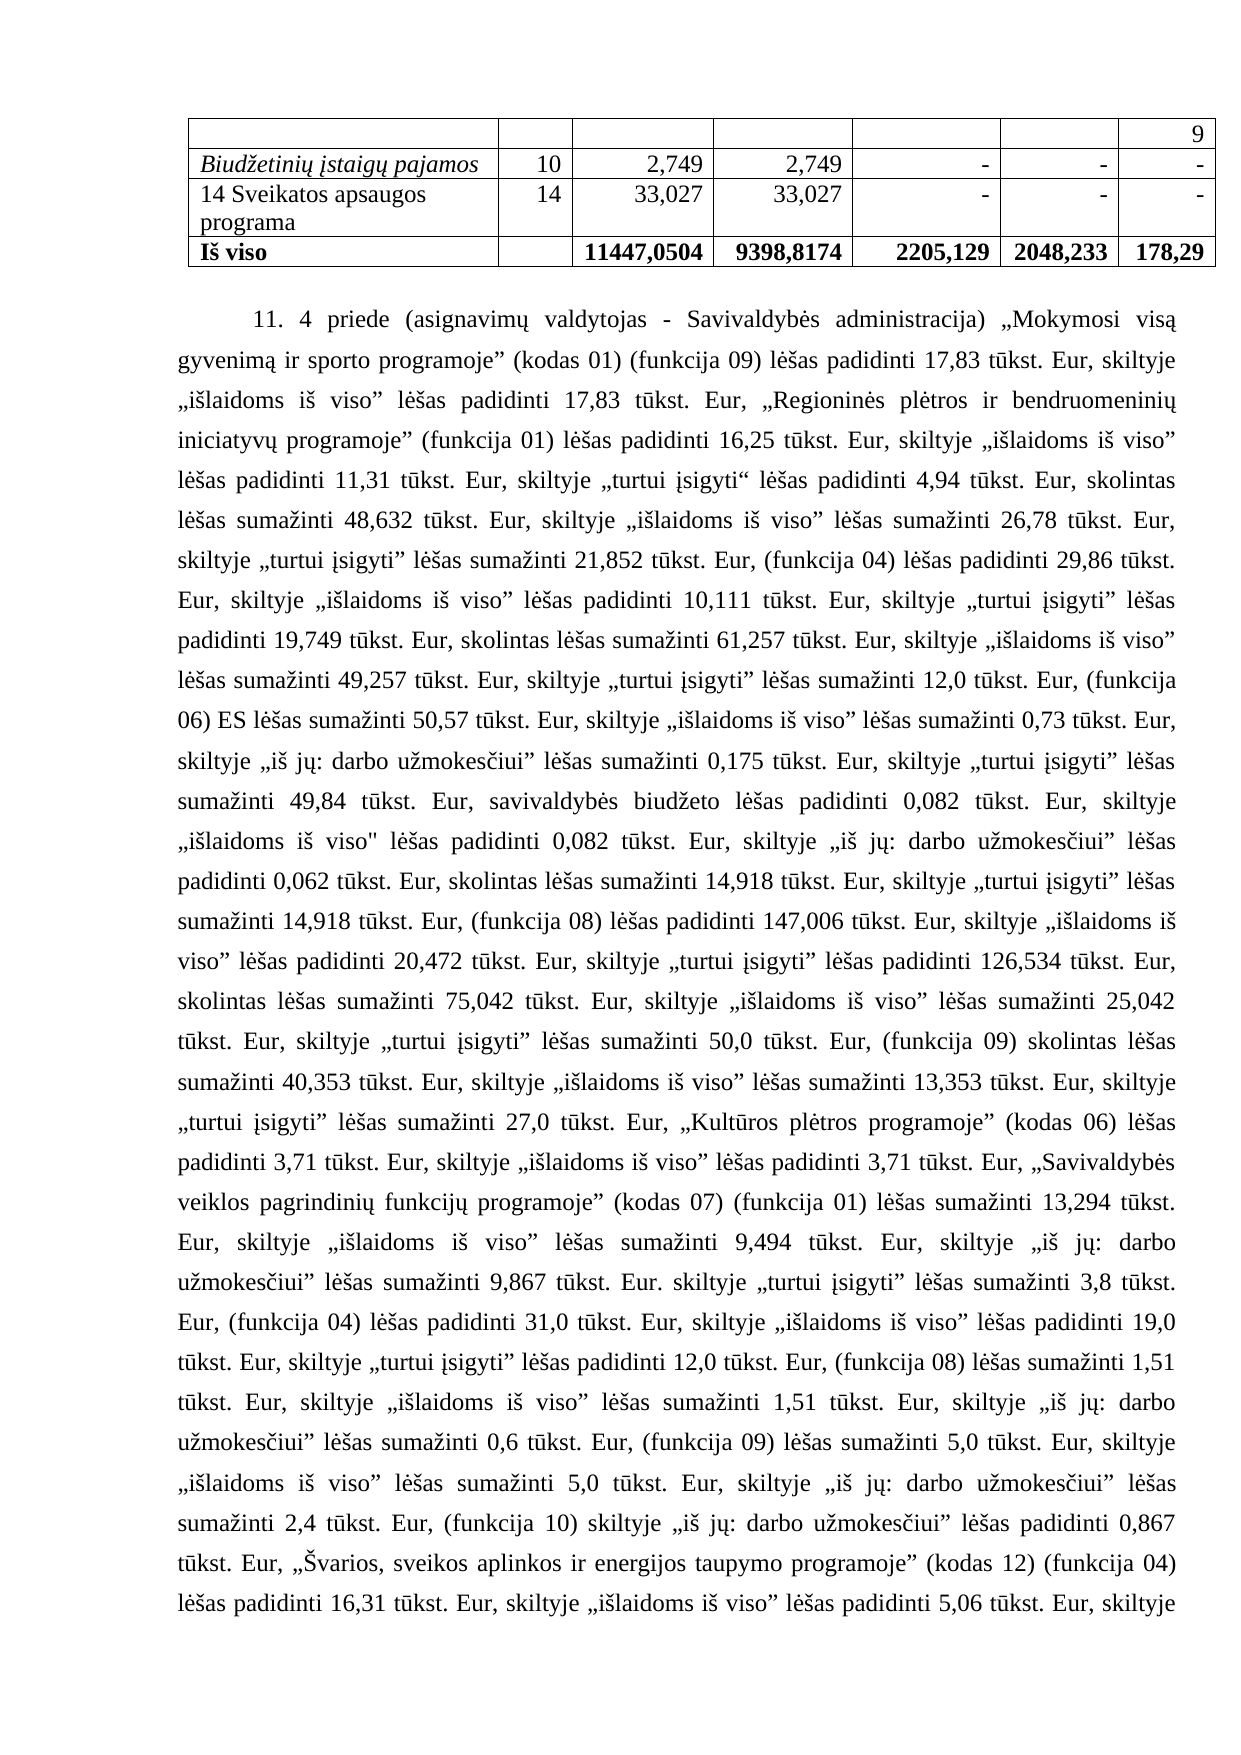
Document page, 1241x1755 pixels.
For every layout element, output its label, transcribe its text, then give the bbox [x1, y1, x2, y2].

table_cell [189, 119, 498, 148]
table_cell [1001, 119, 1118, 148]
table_cell 178,29 [1119, 237, 1215, 266]
table_cell 2048,233 [1001, 237, 1118, 266]
table_cell [853, 119, 1000, 148]
table_cell 2,749 [714, 149, 852, 178]
table_cell 11447,0504 [573, 237, 713, 266]
table_cell - [1119, 179, 1215, 236]
table_cell 9 [1119, 119, 1215, 148]
table_cell - [1001, 149, 1118, 178]
text 11. 4 priede (asignavimų valdytojas - Savivaldybės administracija) „Mokymosi visą gyvenimą ir sporto programoje” (kodas 01) (funkcija 09) lėšas padidinti 17,83 tūkst. Eur, skiltyje „išlaidoms iš viso” lėšas padidinti 17,83 tūkst. Eur, „Regioninės plėtros ir bendruomeninių iniciatyvų programoje” (funkcija 01) lėšas padidinti 16,25 tūkst. Eur, skiltyje „išlaidoms iš viso” lėšas padidinti 11,31 tūkst. Eur, skiltyje „turtui įsigyti“ lėšas padidinti 4,94 tūkst. Eur, skolintas lėšas sumažinti 48,632 tūkst. Eur, skiltyje „išlaidoms iš viso” lėšas sumažinti 26,78 tūkst. Eur, skiltyje „turtui įsigyti” lėšas sumažinti 21,852 tūkst. Eur, (funkcija 04) lėšas padidinti 29,86 tūkst. Eur, skiltyje „išlaidoms iš viso” lėšas padidinti 10,111 tūkst. Eur, skiltyje „turtui įsigyti” lėšas padidinti 19,749 tūkst. Eur, skolintas lėšas sumažinti 61,257 tūkst. Eur, skiltyje „išlaidoms iš viso” lėšas sumažinti 49,257 tūkst. Eur, skiltyje „turtui įsigyti” lėšas sumažinti 12,0 tūkst. Eur, (funkcija 06) ES lėšas sumažinti 50,57 tūkst. Eur, skiltyje „išlaidoms iš viso” lėšas sumažinti 0,73 tūkst. Eur, skiltyje „iš jų: darbo užmokesčiui” lėšas sumažinti 0,175 tūkst. Eur, skiltyje „turtui įsigyti” lėšas sumažinti 49,84 tūkst. Eur, savivaldybės biudžeto lėšas padidinti 0,082 tūkst. Eur, skiltyje „išlaidoms iš viso" lėšas padidinti 0,082 tūkst. Eur, skiltyje „iš jų: darbo užmokesčiui” lėšas padidinti 0,062 tūkst. Eur, skolintas lėšas sumažinti 14,918 tūkst. Eur, skiltyje „turtui įsigyti” lėšas sumažinti 14,918 tūkst. Eur, (funkcija 08) lėšas padidinti 147,006 tūkst. Eur, skiltyje „išlaidoms iš viso” lėšas padidinti 20,472 tūkst. Eur, skiltyje „turtui įsigyti” lėšas padidinti 126,534 tūkst. Eur, skolintas lėšas sumažinti 75,042 tūkst. Eur, skiltyje „išlaidoms iš viso” lėšas sumažinti 25,042 tūkst. Eur, skiltyje „turtui įsigyti” lėšas sumažinti 50,0 tūkst. Eur, (funkcija 09) skolintas lėšas sumažinti 40,353 tūkst. Eur, skiltyje „išlaidoms iš viso” lėšas sumažinti 13,353 tūkst. Eur, skiltyje „turtui įsigyti” lėšas sumažinti 27,0 tūkst. Eur, „Kultūros plėtros programoje” (kodas 06) lėšas padidinti 3,71 tūkst. Eur, skiltyje „išlaidoms iš viso” lėšas padidinti 3,71 tūkst. Eur, „Savivaldybės veiklos pagrindinių funkcijų programoje” (kodas 07) (funkcija 01) lėšas sumažinti 13,294 tūkst. Eur, skiltyje „išlaidoms iš viso” lėšas sumažinti 9,494 tūkst. Eur, skiltyje „iš jų: darbo užmokesčiui” lėšas sumažinti 9,867 tūkst. Eur. skiltyje „turtui įsigyti” lėšas sumažinti 3,8 tūkst. Eur, (funkcija 04) lėšas padidinti 31,0 tūkst. Eur, skiltyje „išlaidoms iš viso” lėšas padidinti 19,0 tūkst. Eur, skiltyje „turtui įsigyti” lėšas padidinti 12,0 tūkst. Eur, (funkcija 08) lėšas sumažinti 1,51 tūkst. Eur, skiltyje „išlaidoms iš viso” lėšas sumažinti 1,51 tūkst. Eur, skiltyje „iš jų: darbo užmokesčiui” lėšas sumažinti 0,6 tūkst. Eur, (funkcija 09) lėšas sumažinti 5,0 tūkst. Eur, skiltyje „išlaidoms iš viso” lėšas sumažinti 5,0 tūkst. Eur, skiltyje „iš jų: darbo užmokesčiui” lėšas sumažinti 2,4 tūkst. Eur, (funkcija 10) skiltyje „iš jų: darbo užmokesčiui” lėšas padidinti 0,867 tūkst. Eur, „Švarios, sveikos aplinkos ir energijos taupymo programoje” (kodas 12) (funkcija 04) lėšas padidinti 16,31 tūkst. Eur, skiltyje „išlaidoms iš viso” lėšas padidinti 5,06 tūkst. Eur, skiltyje [177, 296, 1177, 1619]
table_cell 10 [499, 149, 572, 178]
table_cell [499, 237, 572, 266]
table_cell - [853, 149, 1000, 178]
table_cell 33,027 [714, 179, 852, 236]
table_cell - [853, 179, 1000, 236]
table_cell Iš viso [189, 237, 498, 266]
table_cell 2205,129 [853, 237, 1000, 266]
table_cell - [1001, 179, 1118, 236]
table_cell [499, 119, 572, 148]
table_cell [573, 119, 713, 148]
table_cell 2,749 [573, 149, 713, 178]
table_cell [714, 119, 852, 148]
table_cell 33,027 [573, 179, 713, 236]
table_cell 14 [499, 179, 572, 236]
table_cell 14 Sveikatos apsaugos programa [189, 179, 498, 236]
table_cell - [1119, 149, 1215, 178]
table_cell 9398,8174 [714, 237, 852, 266]
table_cell Biudžetinių įstaigų pajamos [189, 149, 498, 178]
